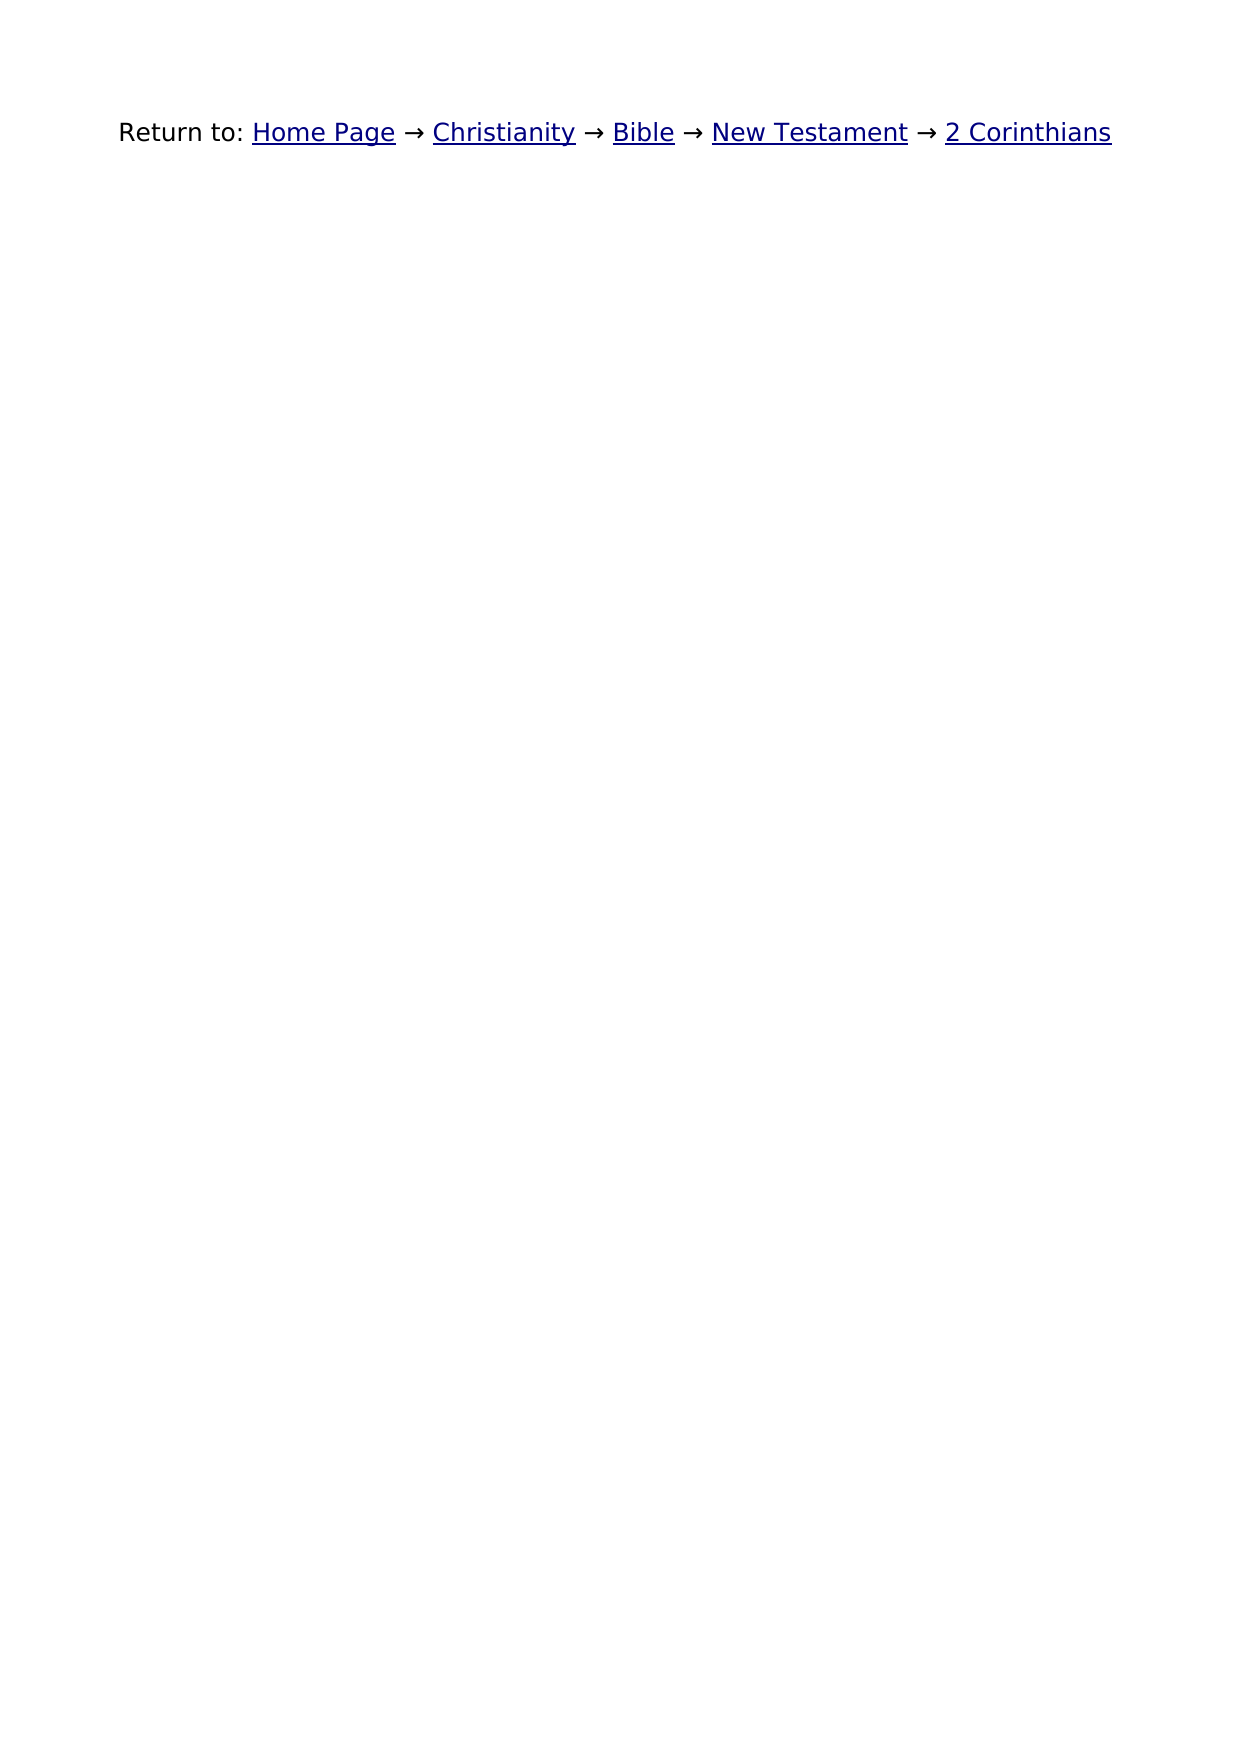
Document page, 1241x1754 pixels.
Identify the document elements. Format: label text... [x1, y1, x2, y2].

text Return to: Home Page → Christianity → Bible → New Testament → 2 Corinthians [118, 118, 1122, 147]
